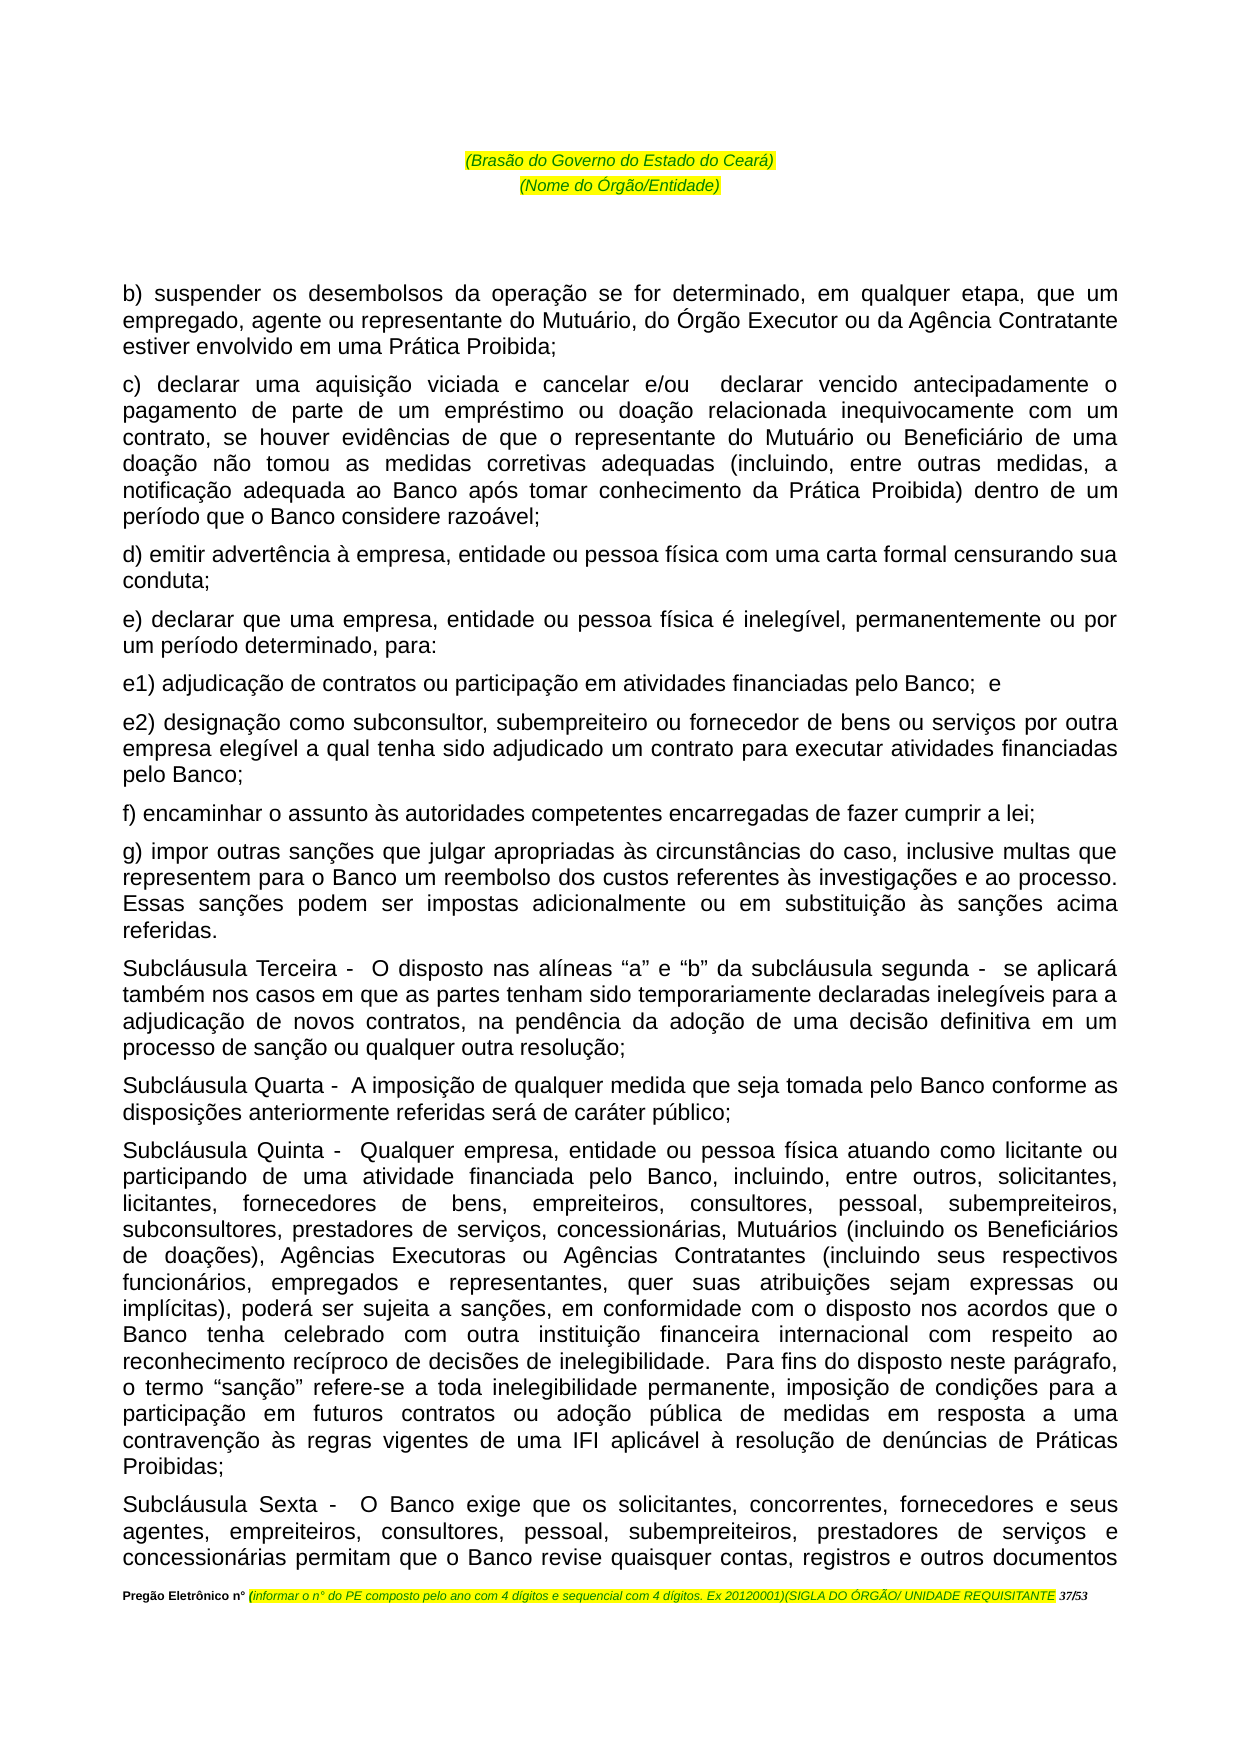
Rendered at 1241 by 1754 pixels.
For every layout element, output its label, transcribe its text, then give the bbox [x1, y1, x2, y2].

text f) encaminhar o assunto às autoridades competentes encarregadas de fazer cumprir a lei; [122, 799, 1118, 826]
text e1) adjudicação de contratos ou participação em atividades financiadas pelo Banco; e [122, 670, 1118, 697]
text Subcláusula Quinta - Qualquer empresa, entidade ou pessoa física atuando como licitante ou participando de uma atividade financiada pelo Banco, incluindo, entre outros, solicitantes, licitantes, fornecedores de bens, empreiteiros, consultores, pessoal, subempreiteiros, subconsultores, prestadores de serviços, concessionárias, Mutuários (incluindo os Beneficiários de doações), Agências Executoras ou Agências Contratantes (incluindo seus respectivos funcionários, empregados e representantes, quer suas atribuições sejam expressas ou implícitas), poderá ser sujeita a sanções, em conformidade com o disposto nos acordos que o Banco tenha celebrado com outra instituição financeira internacional com respeito ao reconhecimento recíproco de decisões de inelegibilidade. Para fins do disposto neste parágrafo, o termo “sanção” refere-se a toda inelegibilidade permanente, imposição de condições para a participação em futuros contratos ou adoção pública de medidas em resposta a uma contravenção às regras vigentes de uma IFI aplicável à resolução de denúncias de Práticas Proibidas; [122, 1137, 1118, 1479]
text Subcláusula Sexta - O Banco exige que os solicitantes, concorrentes, fornecedores e seus agentes, empreiteiros, consultores, pessoal, subempreiteiros, prestadores de serviços e concessionárias permitam que o Banco revise quaisquer contas, registros e outros documentos [122, 1491, 1118, 1570]
text e) declarar que uma empresa, entidade ou pessoa física é inelegível, permanentemente ou por um período determinado, para: [122, 606, 1118, 658]
text Subcláusula Terceira - O disposto nas alíneas “a” e “b” da subcláusula segunda - se aplicará também nos casos em que as partes tenham sido temporariamente declaradas inelegíveis para a adjudicação de novos contratos, na pendência da adoção de uma decisão definitiva em um processo de sanção ou qualquer outra resolução; [122, 955, 1118, 1060]
text c) declarar uma aquisição viciada e cancelar e/ou declarar vencido antecipadamente o pagamento de parte de um empréstimo ou doação relacionada inequivocamente com um contrato, se houver evidências de que o representante do Mutuário ou Beneficiário de uma doação não tomou as medidas corretivas adequadas (incluindo, entre outras medidas, a notificação adequada ao Banco após tomar conhecimento da Prática Proibida) dentro de um período que o Banco considere razoável; [122, 371, 1118, 529]
text b) suspender os desembolsos da operação se for determinado, em qualquer etapa, que um empregado, agente ou representante do Mutuário, do Órgão Executor ou da Agência Contratante estiver envolvido em uma Prática Proibida; [122, 280, 1118, 359]
text Subcláusula Quarta - A imposição de qualquer medida que seja tomada pelo Banco conforme as disposições anteriormente referidas será de caráter público; [122, 1072, 1118, 1125]
text d) emitir advertência à empresa, entidade ou pessoa física com uma carta formal censurando sua conduta; [122, 541, 1118, 594]
text g) impor outras sanções que julgar apropriadas às circunstâncias do caso, inclusive multas que representem para o Banco um reembolso dos custos referentes às investigações e ao processo. Essas sanções podem ser impostas adicionalmente ou em substituição às sanções acima referidas. [122, 838, 1118, 943]
text e2) designação como subconsultor, subempreiteiro ou fornecedor de bens ou serviços por outra empresa elegível a qual tenha sido adjudicado um contrato para executar atividades financiadas pelo Banco; [122, 708, 1118, 788]
